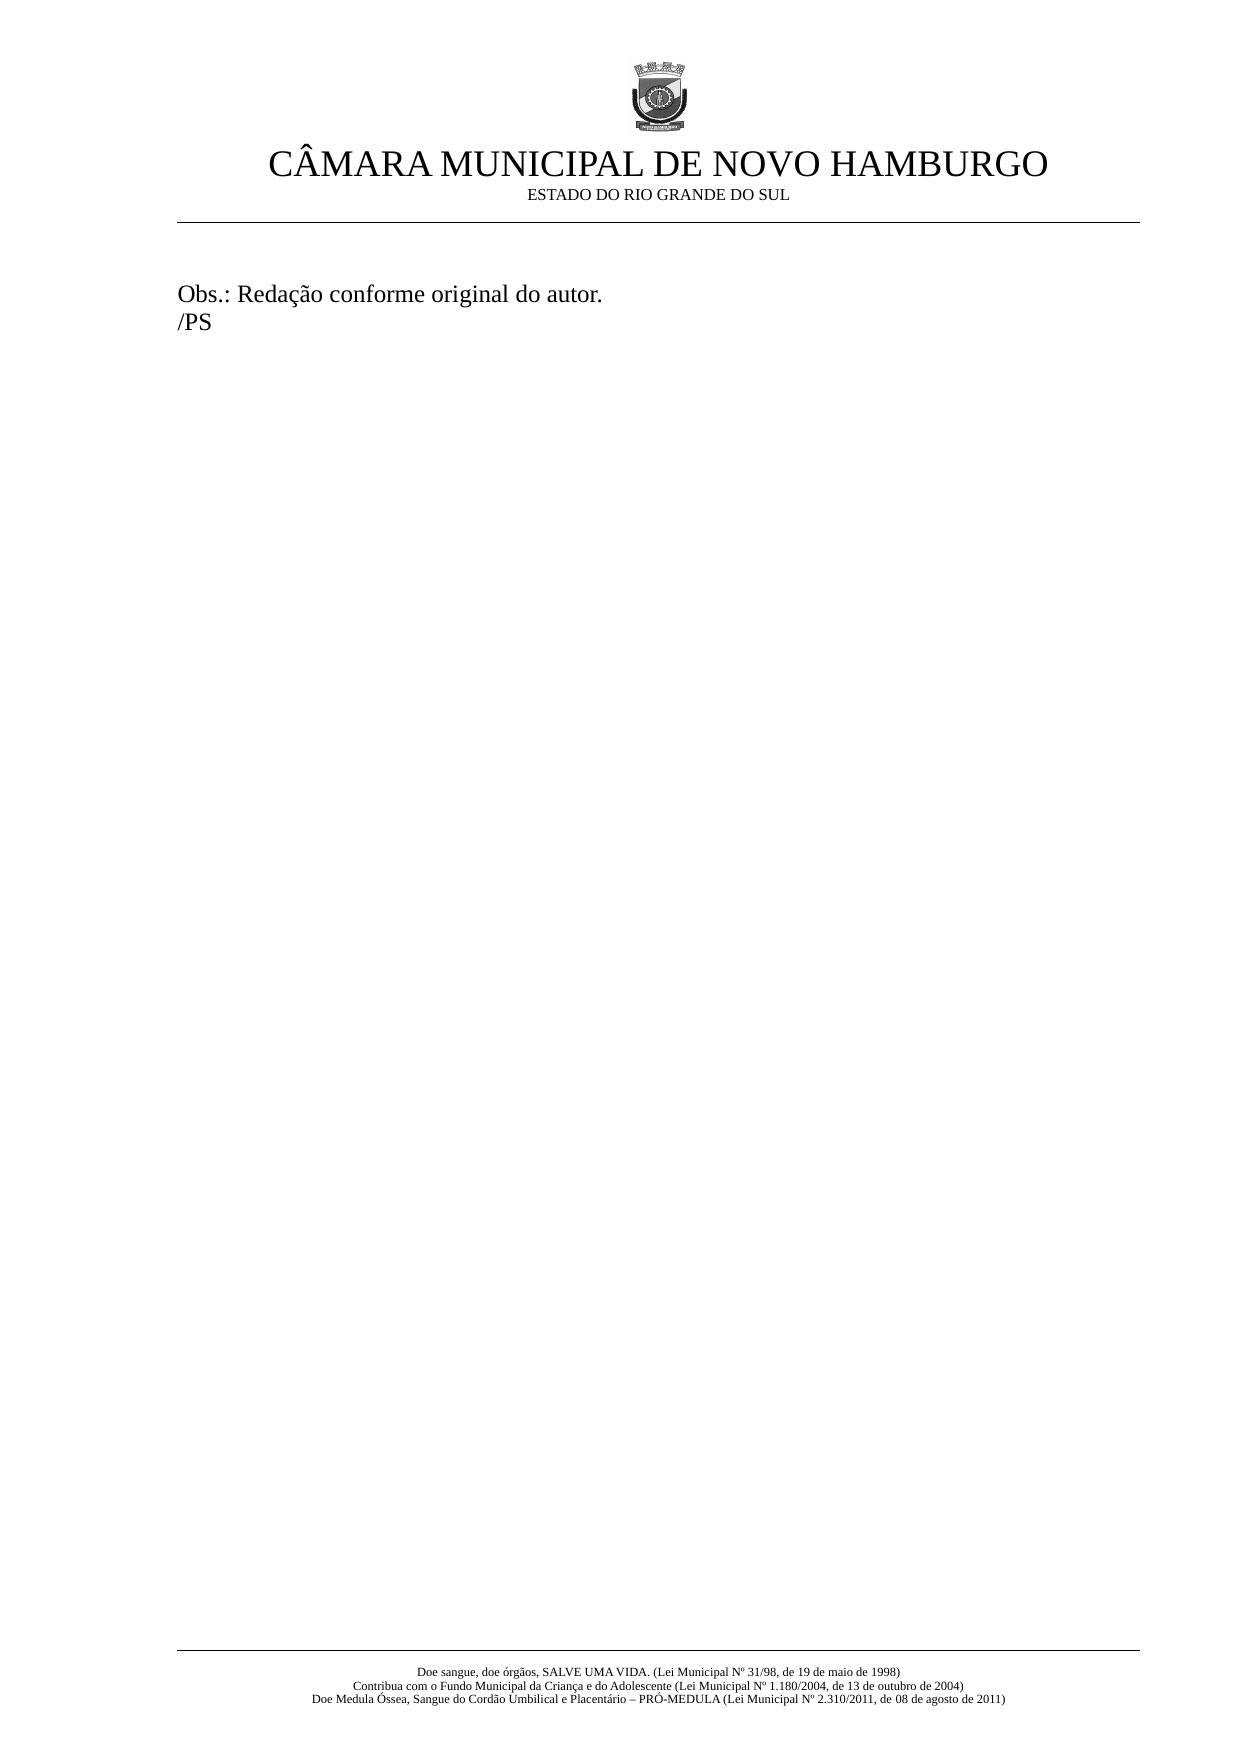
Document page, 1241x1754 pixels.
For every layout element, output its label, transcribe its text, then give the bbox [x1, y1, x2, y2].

text /PS [177, 308, 1140, 336]
text Obs.: Redação conforme original do autor. [177, 280, 1140, 308]
